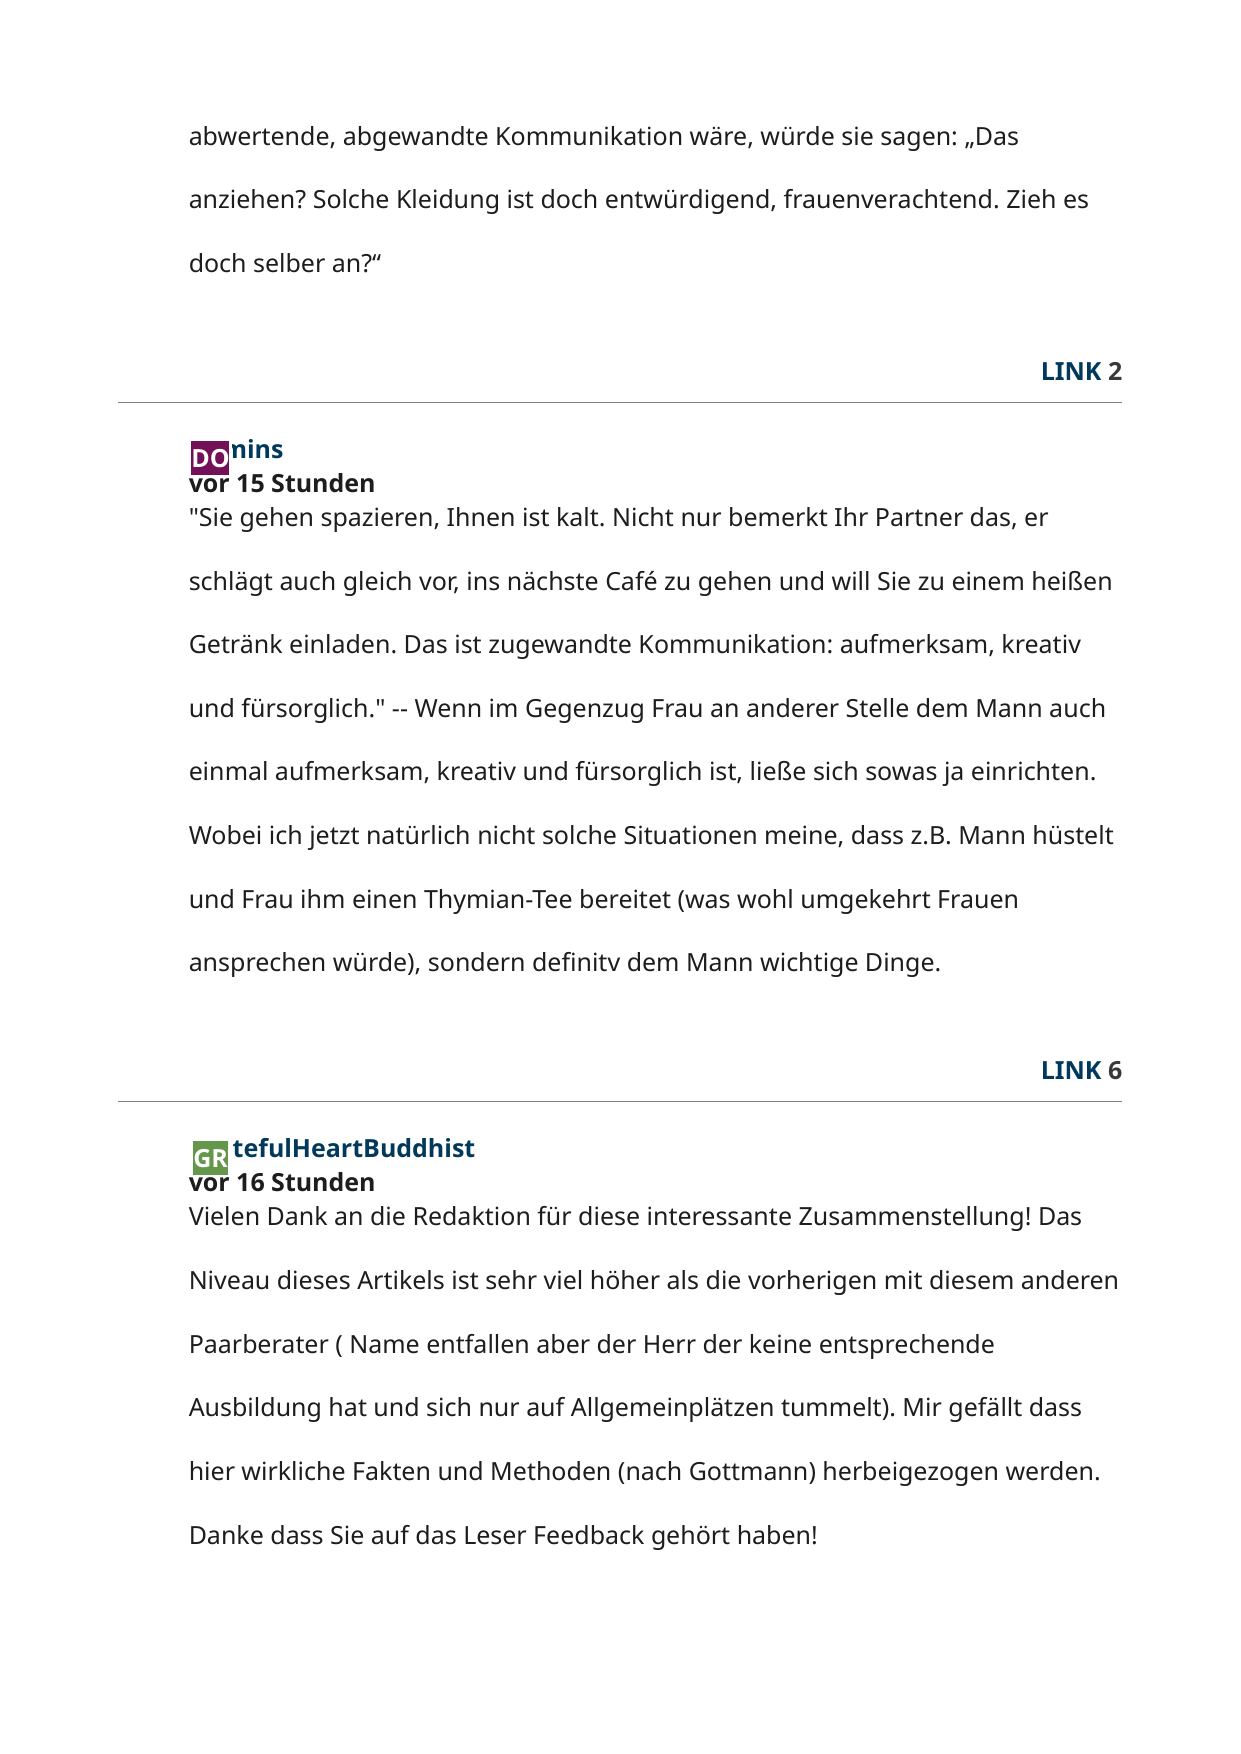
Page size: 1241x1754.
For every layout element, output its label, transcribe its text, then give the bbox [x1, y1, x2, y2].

text Domins [232, 431, 1122, 465]
text DO [188, 431, 232, 475]
text GR [188, 1131, 232, 1175]
text LINK 2 [188, 309, 1122, 387]
text "Sie gehen spazieren, Ihnen ist kalt. Nicht nur bemerkt Ihr Partner das, er schlägt auch gleich vor, ins nächste Café zu gehen und will Sie zu einem heißen Getränk einladen. Das ist zugewandte Kommunikation: aufmerksam, kreativ und fürsorglich." -- Wenn im Gegenzug Frau an anderer Stelle dem Mann auch einmal aufmerksam, kreativ und fürsorglich ist, ließe sich sowas ja einrichten. Wobei ich jetzt natürlich nicht solche Situationen meine, dass z.B. Mann hüstelt und Frau ihm einen Thymian-Tee bereitet (was wohl umgekehrt Frauen ansprechen würde), sondern definitv dem Mann wichtige Dinge. [188, 499, 1122, 979]
text Vielen Dank an die Redaktion für diese interessante Zusammenstellung! Das Niveau dieses Artikels ist sehr viel höher als die vorherigen mit diesem anderen Paarberater ( Name entfallen aber der Herr der keine entsprechende Ausbildung hat und sich nur auf Allgemeinplätzen tummelt). Mir gefällt dass hier wirkliche Fakten und Methoden (nach Gottmann) herbeigezogen werden. Danke dass Sie auf das Leser Feedback gehört haben! [188, 1199, 1122, 1551]
text vor 16 Stunden [188, 1165, 1122, 1199]
text LINK 6 [188, 1009, 1122, 1087]
text vor 15 Stunden [188, 465, 1122, 499]
text abwertende, abgewandte Kommunikation wäre, würde sie sagen: „Das anziehen? Solche Kleidung ist doch entwürdigend, frauenverachtend. Zieh es doch selber an?“ [188, 118, 1122, 279]
text GratefulHeartBuddhist [232, 1131, 1122, 1165]
